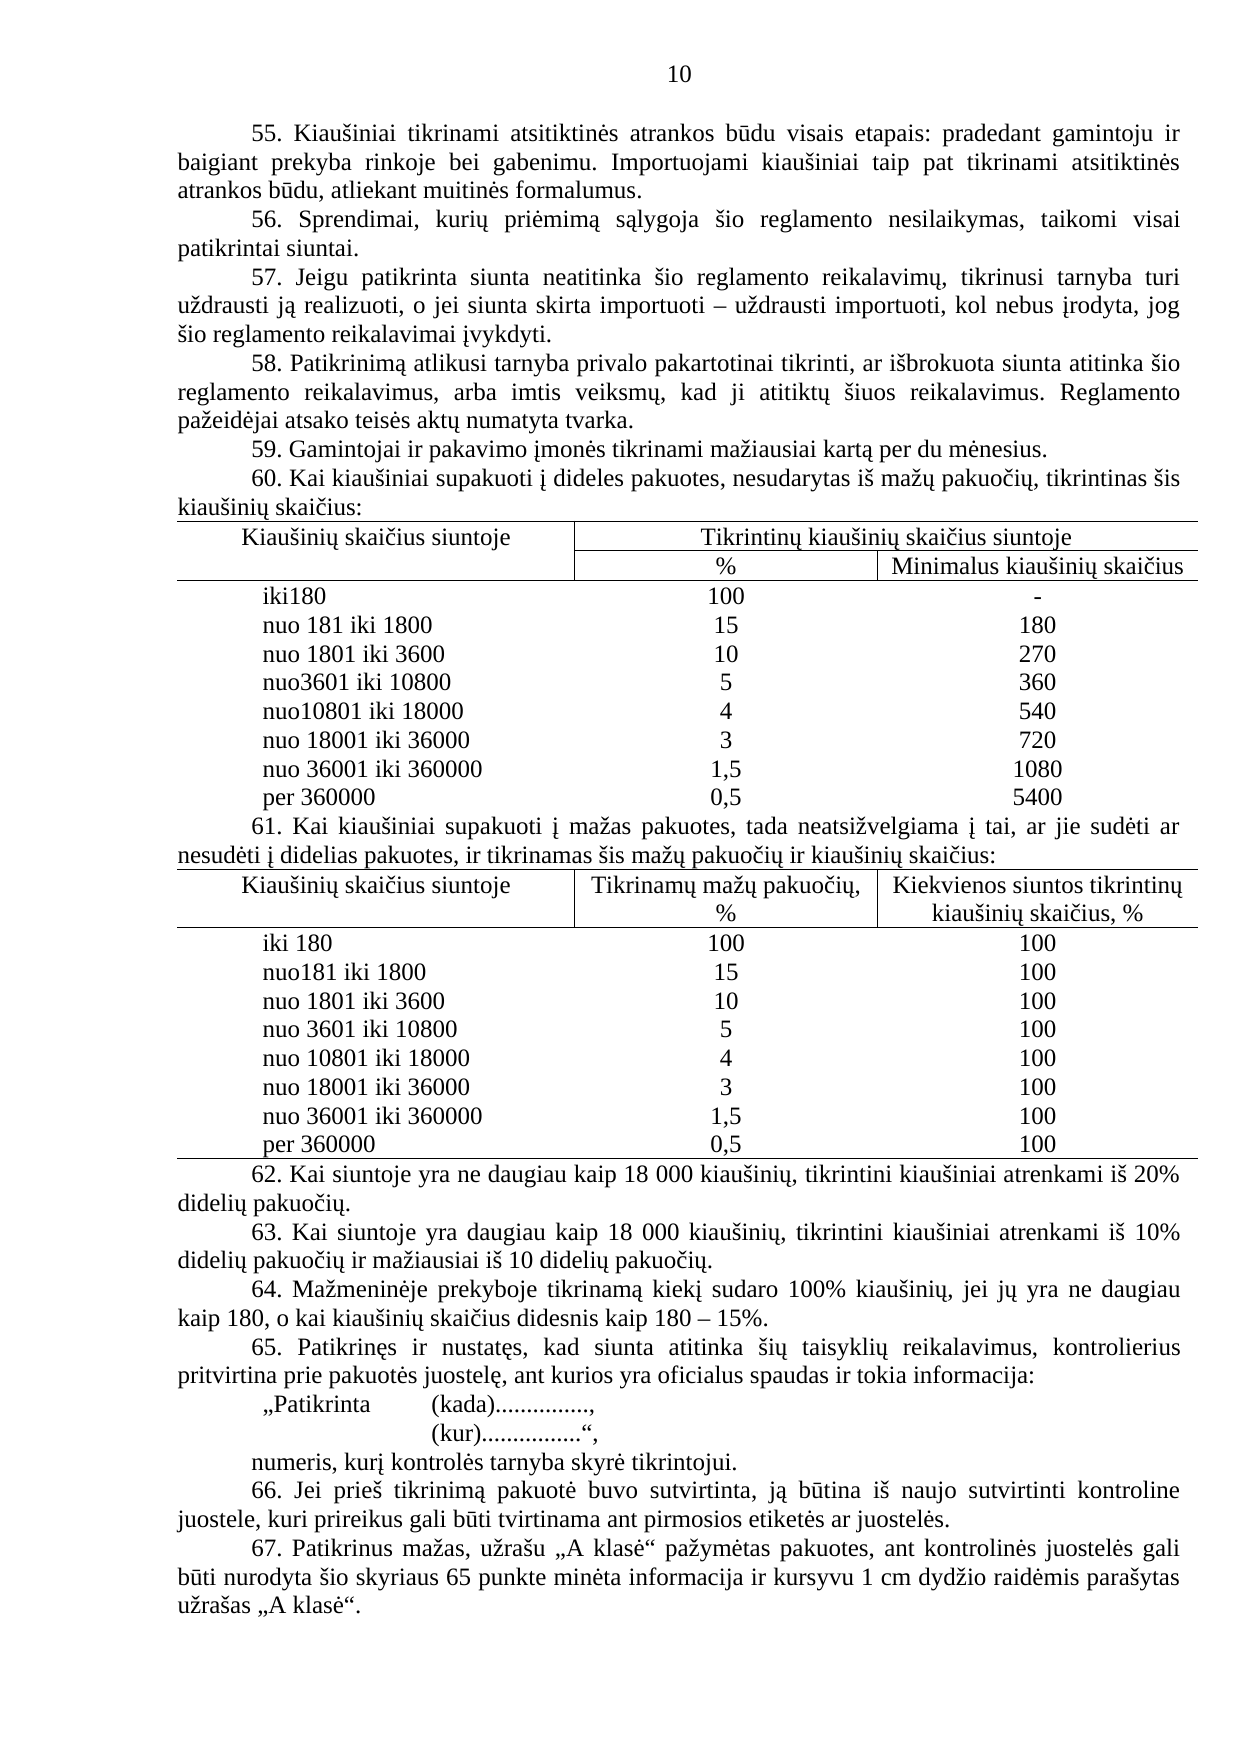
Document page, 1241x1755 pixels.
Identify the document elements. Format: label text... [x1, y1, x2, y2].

table_cell 3 [574, 725, 877, 754]
text 64. Mažmeninėje prekyboje tikrinamą kiekį sudaro 100% kiaušinių, jei jų yra ne daugiau kaip 180, o kai kiaušinių skaičius didesnis kaip 180 – 15%. [177, 1274, 1181, 1332]
table_cell nuo 36001 iki 360000 [177, 754, 574, 782]
text 66. Jei prieš tikrinimą pakuotė buvo sutvirtinta, ją būtina iš naujo sutvirtinti kontroline juostele, kuri prireikus gali būti tvirtinama ant pirmosios etiketės ar juostelės. [177, 1476, 1181, 1533]
table_cell - [877, 581, 1198, 610]
table_cell 4 [574, 696, 877, 725]
table_cell 10 [574, 986, 877, 1014]
table_cell 5 [574, 668, 877, 696]
table_cell nuo 36001 iki 360000 [177, 1101, 574, 1129]
table_cell 100 [877, 1043, 1198, 1072]
table_cell 1,5 [574, 1101, 877, 1129]
table_cell 100 [877, 1130, 1198, 1158]
table_cell 1,5 [574, 754, 877, 782]
table_cell 100 [877, 1072, 1198, 1101]
table_cell 540 [877, 696, 1198, 725]
table_cell 720 [877, 725, 1198, 754]
table_cell nuo181 iki 1800 [177, 957, 574, 986]
text 60. Kai kiaušiniai supakuoti į dideles pakuotes, nesudarytas iš mažų pakuočių, tikrintinas šis kiaušinių skaičius: [177, 463, 1181, 521]
table_cell nuo3601 iki 10800 [177, 668, 574, 696]
text 59. Gamintojai ir pakavimo įmonės tikrinami mažiausiai kartą per du mėnesius. [177, 434, 1181, 463]
table_cell nuo 10801 iki 18000 [177, 1043, 574, 1072]
table_cell 100 [574, 928, 877, 957]
table_cell 270 [877, 639, 1198, 667]
table_header Tikrinamų mažų pakuočių, % [575, 870, 877, 927]
table_cell 180 [877, 610, 1198, 639]
table_header Kiaušinių skaičius siuntoje [177, 870, 574, 927]
table_cell nuo 1801 iki 3600 [177, 639, 574, 667]
table_cell [177, 1418, 420, 1447]
text 57. Jeigu patikrinta siunta neatitinka šio reglamento reikalavimų, tikrinusi tarnyba turi uždrausti ją realizuoti, o jei siunta skirta importuoti – uždrausti importuoti, kol nebus įrodyta, jog šio reglamento reikalavimai įvykdyti. [177, 262, 1181, 348]
table_cell 4 [574, 1043, 877, 1072]
table_cell [177, 550, 574, 580]
table_cell 15 [574, 957, 877, 986]
table_cell nuo10801 iki 18000 [177, 696, 574, 725]
table_cell 0,5 [574, 1130, 877, 1158]
table_header Kiaušinių skaičius siuntoje [177, 522, 574, 550]
table_cell 10 [574, 639, 877, 667]
text 61. Kai kiaušiniai supakuoti į mažas pakuotes, tada neatsižvelgiama į tai, ar jie sudėti ar nesudėti į didelias pakuotes, ir tikrinamas šis mažų pakuočių ir kiaušinių skaičius: [177, 811, 1181, 869]
table_cell 0,5 [574, 783, 877, 811]
table_cell 1080 [877, 754, 1198, 782]
table_cell nuo 1801 iki 3600 [177, 986, 574, 1014]
text numeris, kurį kontrolės tarnyba skyrė tikrintojui. [177, 1447, 1181, 1476]
text 62. Kai siuntoje yra ne daugiau kaip 18 000 kiaušinių, tikrintini kiaušiniai atrenkami iš 20% didelių pakuočių. [177, 1159, 1181, 1217]
text 56. Sprendimai, kurių priėmimą sąlygoja šio reglamento nesilaikymas, taikomi visai patikrintai siuntai. [177, 204, 1181, 262]
text 58. Patikrinimą atlikusi tarnyba privalo pakartotinai tikrinti, ar išbrokuota siunta atitinka šio reglamento reikalavimus, arba imtis veiksmų, kad ji atitiktų šiuos reikalavimus. Reglamento pažeidėjai atsako teisės aktų numatyta tvarka. [177, 348, 1181, 434]
table_cell 3 [574, 1072, 877, 1101]
table_cell nuo 181 iki 1800 [177, 610, 574, 639]
table_cell iki180 [177, 581, 574, 610]
table_header Tikrintinų kiaušinių skaičius siuntoje [575, 522, 1198, 550]
table_header (kada)..............., [420, 1389, 1204, 1418]
table_cell Minimalus kiaušinių skaičius [878, 551, 1198, 580]
table_cell (kur)................“, [420, 1418, 1204, 1447]
table_cell 15 [574, 610, 877, 639]
text 65. Patikrinęs ir nustatęs, kad siunta atitinka šių taisyklių reikalavimus, kontrolierius pritvirtina prie pakuotės juostelę, ant kurios yra oficialus spaudas ir tokia informacija: [177, 1332, 1181, 1389]
text 67. Patikrinus mažas, užrašu „A klasė“ pažymėtas pakuotes, ant kontrolinės juostelės gali būti nurodyta šio skyriaus 65 punkte minėta informacija ir kursyvu 1 cm dydžio raidėmis parašytas užrašas „A klasė“. [177, 1533, 1181, 1619]
table_cell % [575, 551, 877, 580]
table_cell per 360000 [177, 783, 574, 811]
table_cell 100 [877, 957, 1198, 986]
table_cell 100 [877, 928, 1198, 957]
table_cell 360 [877, 668, 1198, 696]
table_cell 100 [877, 1101, 1198, 1129]
table_cell 5400 [877, 783, 1198, 811]
table_cell 5 [574, 1015, 877, 1043]
table_header Kiekvienos siuntos tikrintinų kiaušinių skaičius, % [878, 870, 1198, 927]
text 55. Kiaušiniai tikrinami atsitiktinės atrankos būdu visais etapais: pradedant gamintoju ir baigiant prekyba rinkoje bei gabenimu. Importuojami kiaušiniai taip pat tikrinami atsitiktinės atrankos būdu, atliekant muitinės formalumus. [177, 118, 1181, 204]
table_cell 100 [574, 581, 877, 610]
text 63. Kai siuntoje yra daugiau kaip 18 000 kiaušinių, tikrintini kiaušiniai atrenkami iš 10% didelių pakuočių ir mažiausiai iš 10 didelių pakuočių. [177, 1217, 1181, 1274]
table_cell iki 180 [177, 928, 574, 957]
table_header „Patikrinta [177, 1389, 420, 1418]
table_cell per 360000 [177, 1130, 574, 1158]
table_cell nuo 18001 iki 36000 [177, 1072, 574, 1101]
table_cell 100 [877, 1015, 1198, 1043]
table_cell nuo 3601 iki 10800 [177, 1015, 574, 1043]
table_cell 100 [877, 986, 1198, 1014]
table_cell nuo 18001 iki 36000 [177, 725, 574, 754]
